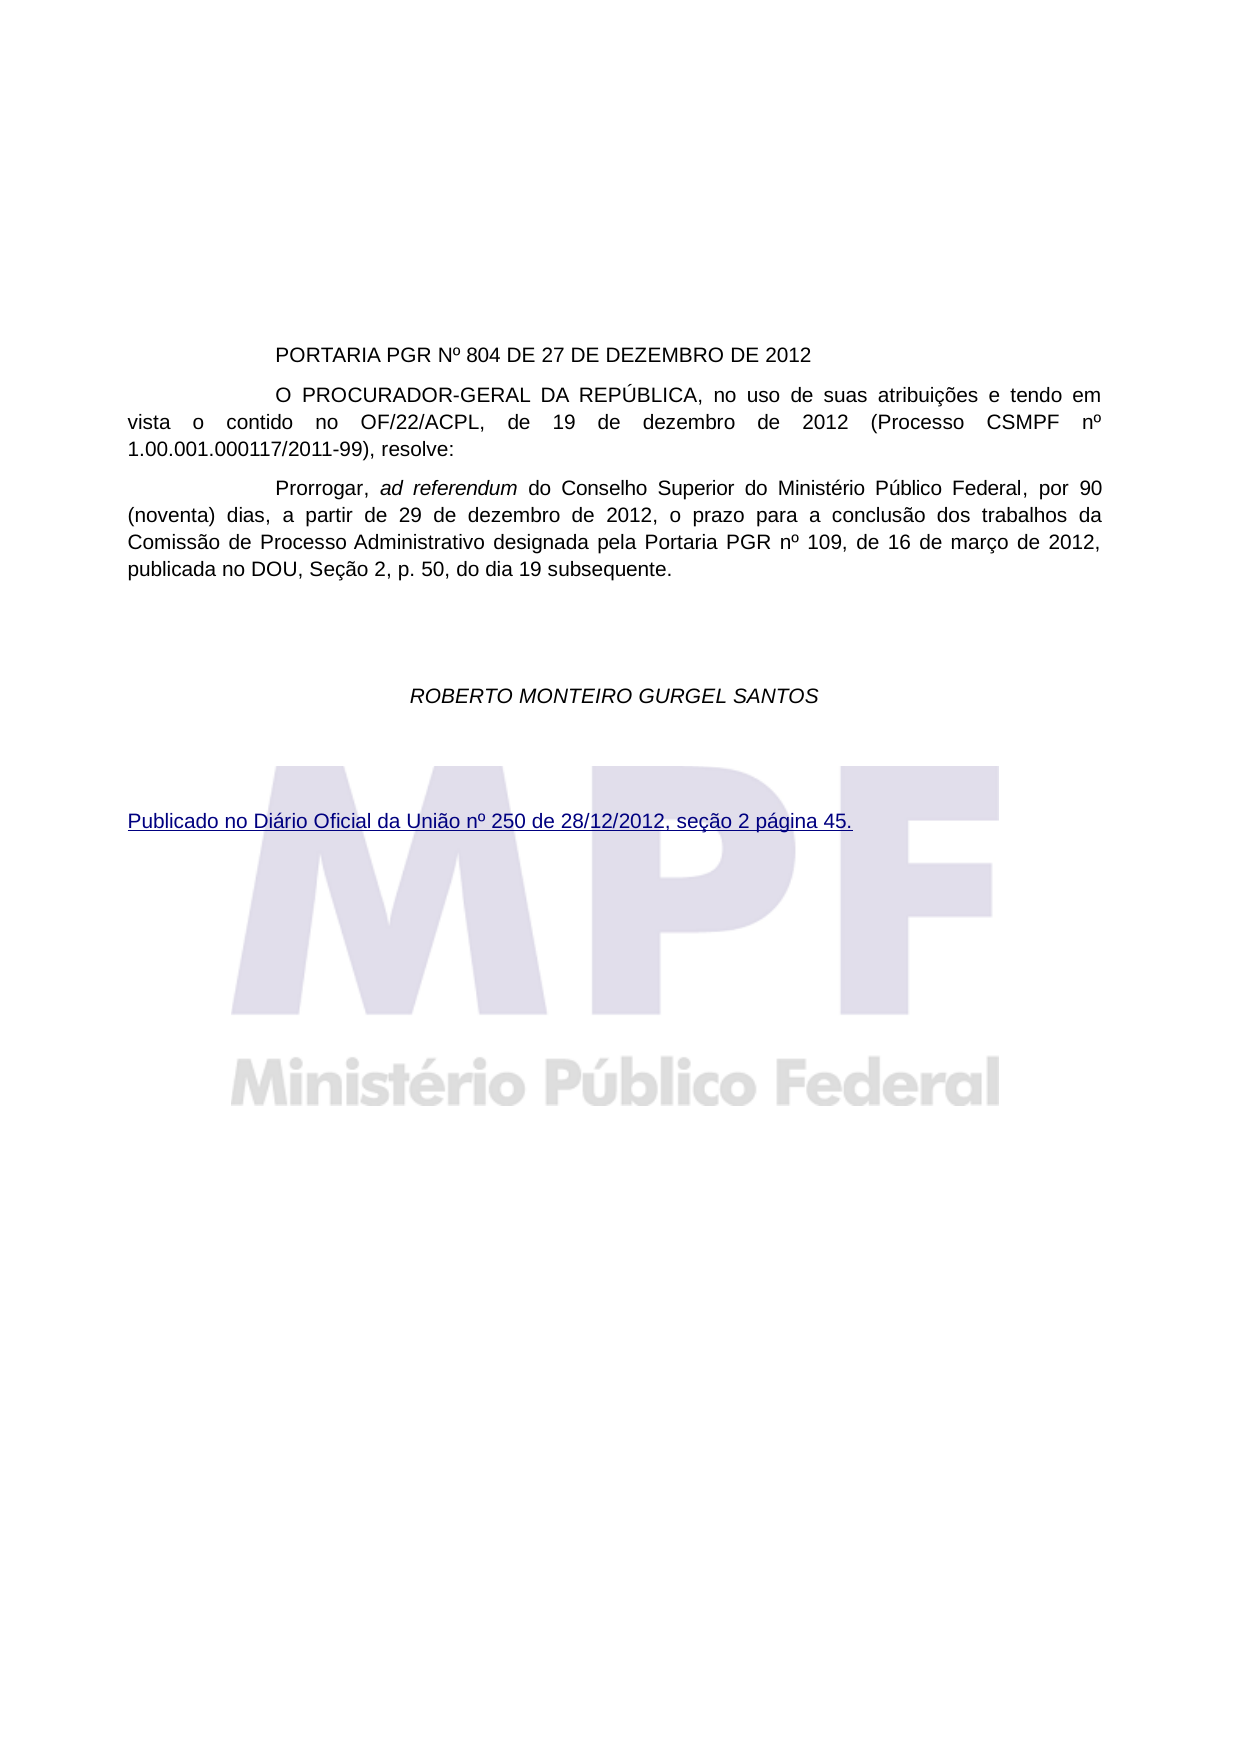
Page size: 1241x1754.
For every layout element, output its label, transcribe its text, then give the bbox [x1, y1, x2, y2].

subtitle ROBERTO MONTEIRO GURGEL SANTOS [127, 682, 1103, 709]
text Prorrogar, ad referendum do Conselho Superior do Ministério Público Federal, por 90 (noventa) dias, a partir de 29 de dezembro de 2012, o prazo para a conclusão dos trabalhos da Comissão de Processo Administrativo designada pela Portaria PGR nº 109, de 16 de março de 2012, publicada no DOU, Seção 2, p. 50, do dia 19 subsequente. [127, 474, 1103, 582]
text PORTARIA PGR Nº 804 DE 27 DE DEZEMBRO DE 2012 [127, 341, 1103, 368]
picture [231, 833, 999, 1106]
picture [231, 766, 999, 809]
text O PROCURADOR-GERAL DA REPÚBLICA, no uso de suas atribuições e tendo em vista o contido no OF/22/ACPL, de 19 de dezembro de 2012 (Processo CSMPF nº 1.00.001.000117/2011-99), resolve: [127, 380, 1103, 462]
text Publicado no Diário Oficial da União nº 250 de 28/12/2012, seção 2 página 45. [127, 809, 1103, 833]
